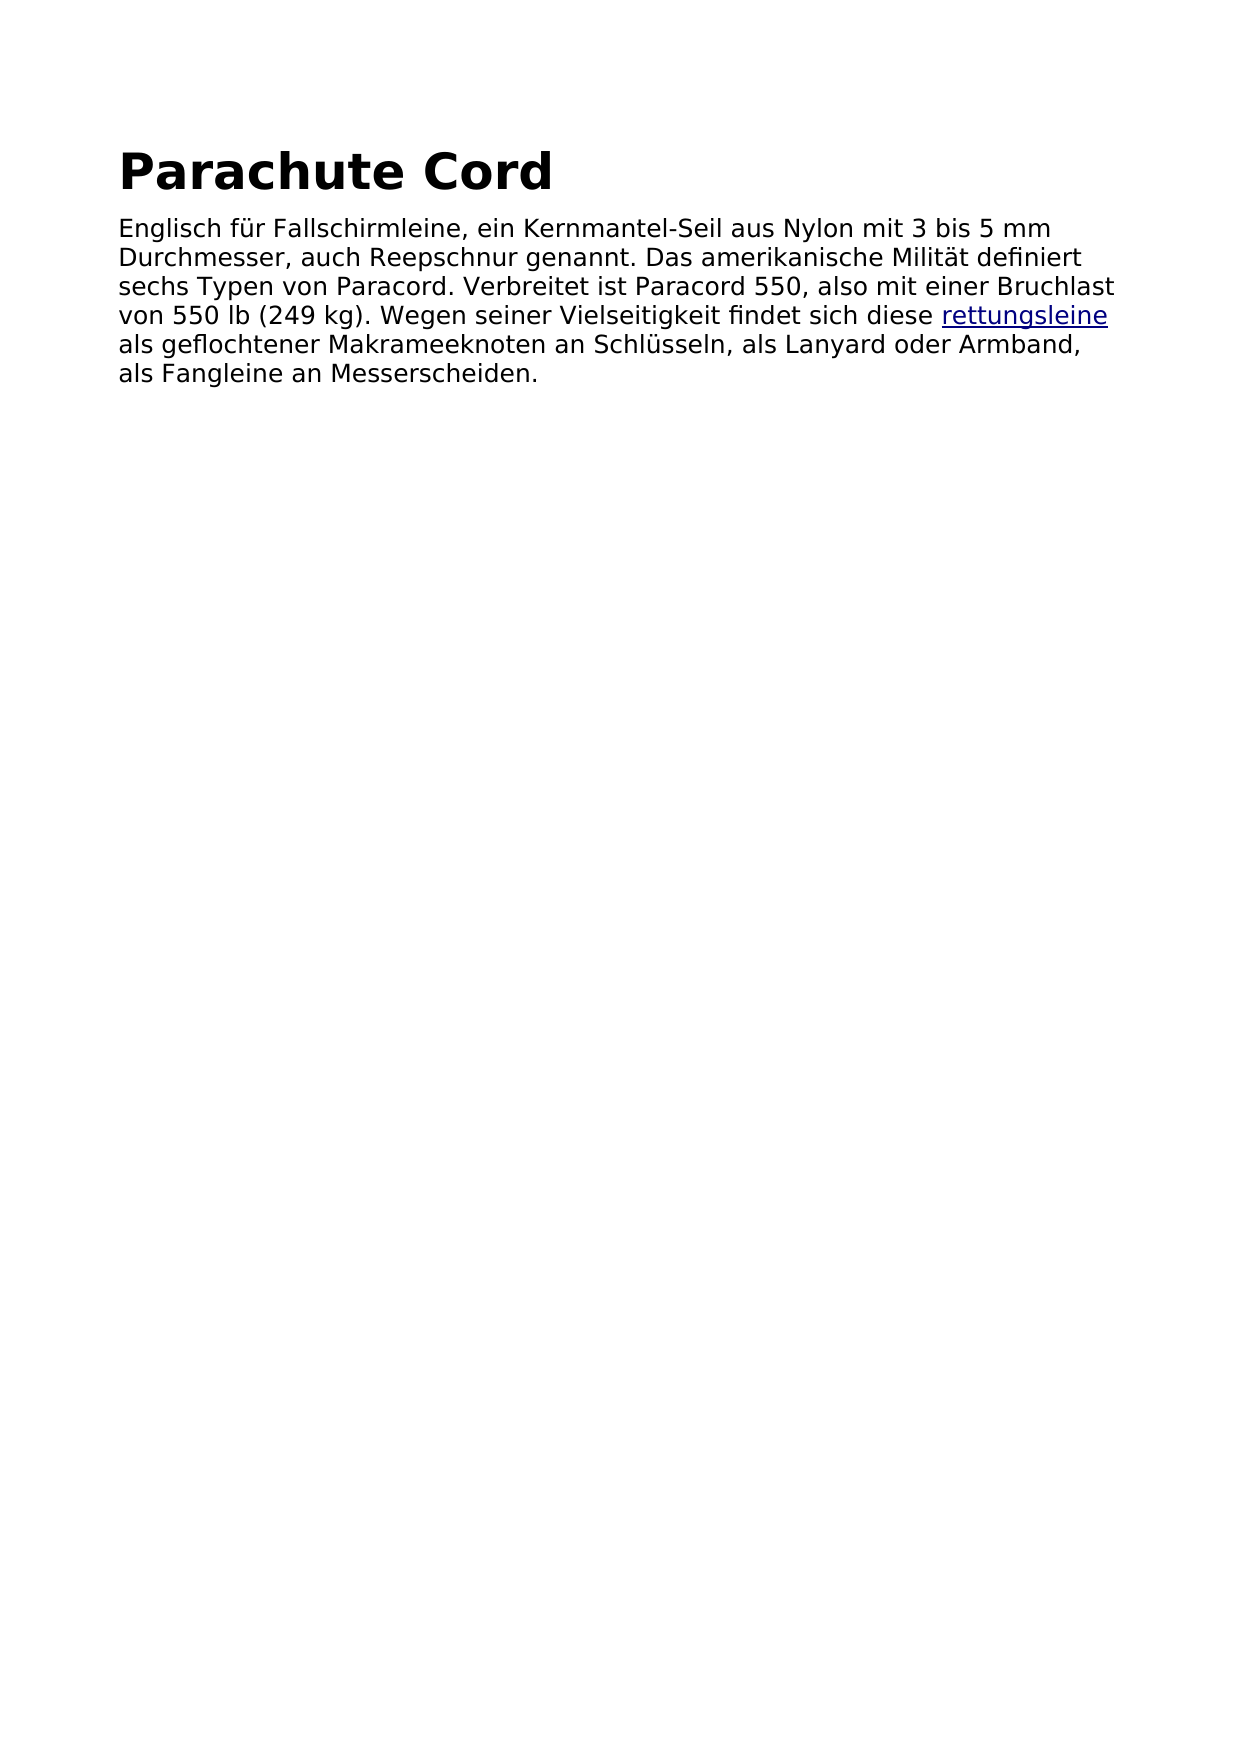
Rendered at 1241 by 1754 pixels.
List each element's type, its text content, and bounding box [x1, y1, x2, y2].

text Englisch für Fallschirmleine, ein Kernmantel-Seil aus Nylon mit 3 bis 5 mm Durchmesser, auch Reepschnur genannt. Das amerikanische Milität definiert sechs Typen von Paracord. Verbreitet ist Paracord 550, also mit einer Bruchlast von 550 lb (249 kg). Wegen seiner Vielseitigkeit findet sich diese rettungsleine als geflochtener Makrameeknoten an Schlüsseln, als Lanyard oder Armband, als Fangleine an Messerscheiden. [118, 214, 1122, 389]
subtitle Parachute Cord [118, 143, 1122, 201]
